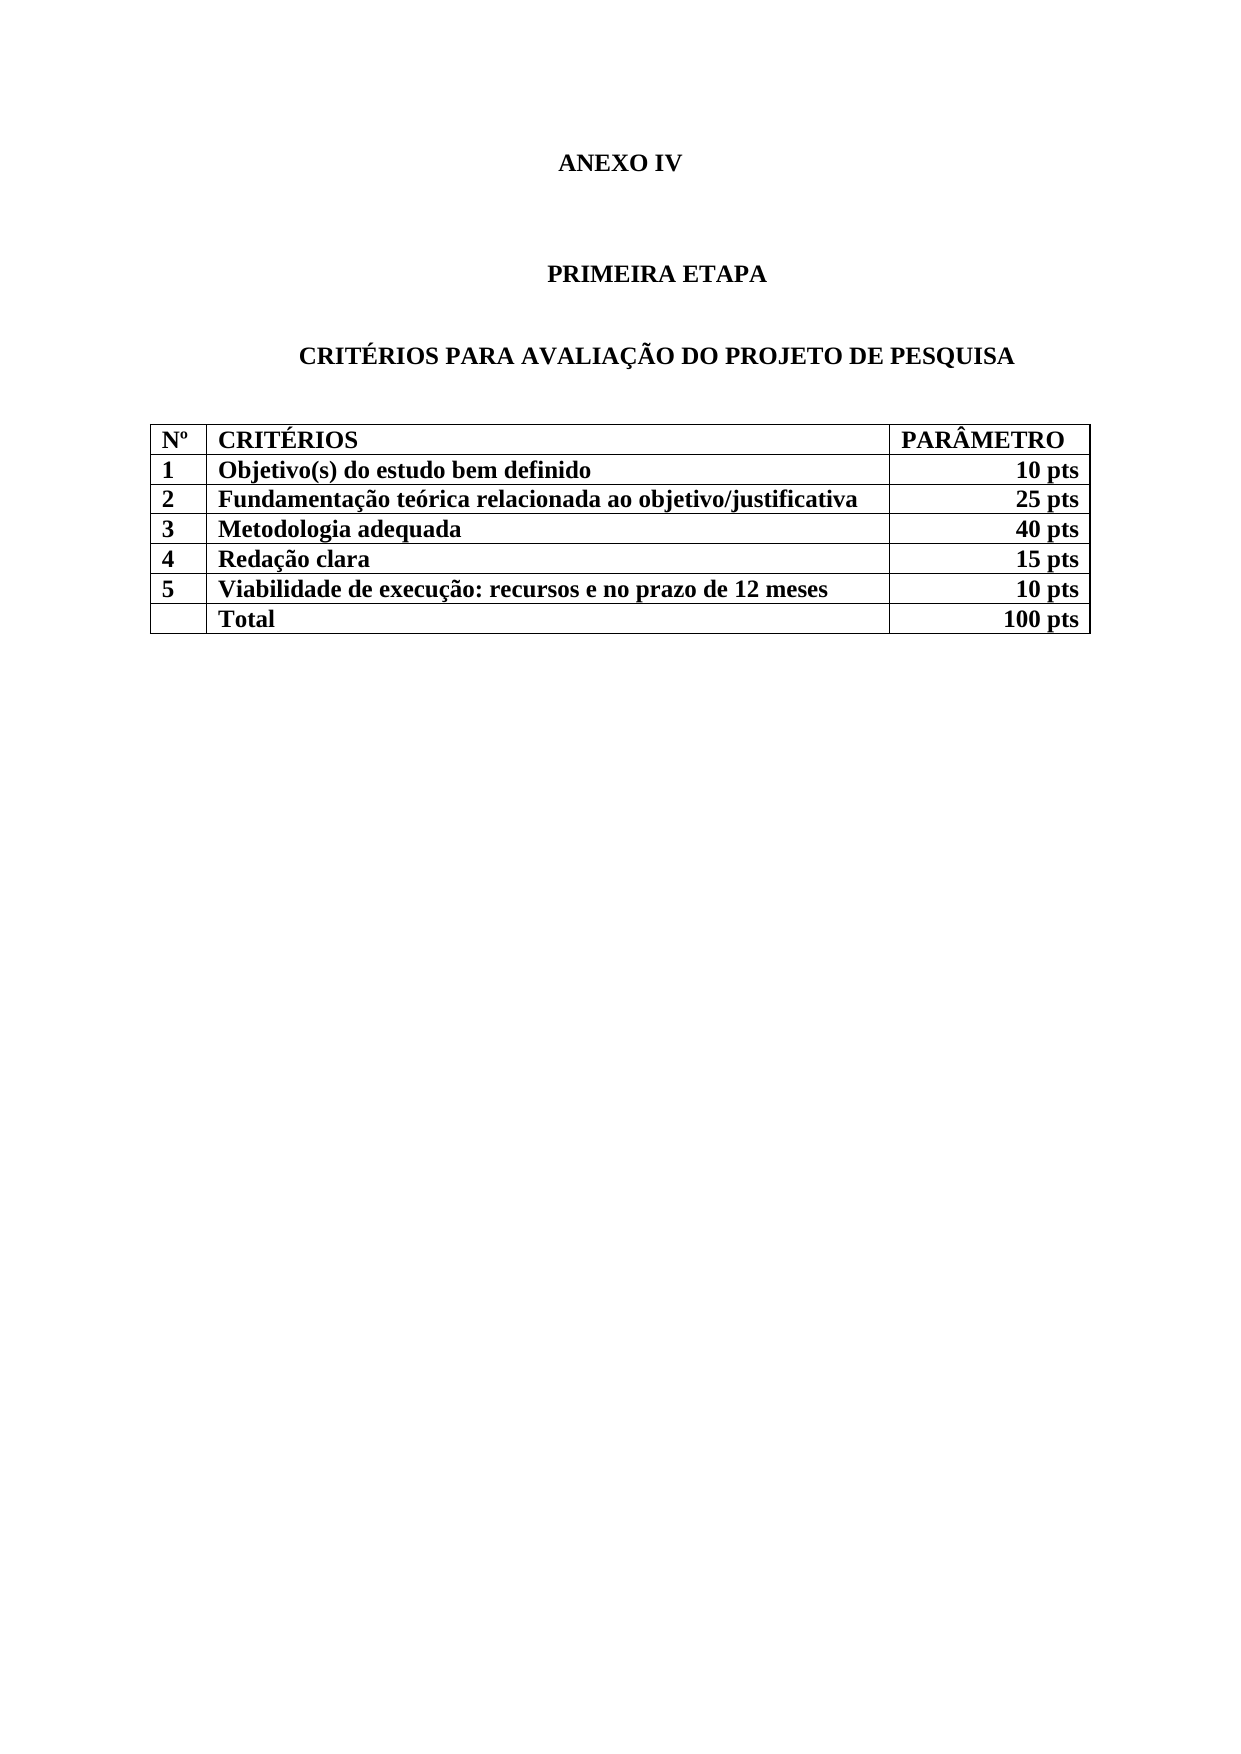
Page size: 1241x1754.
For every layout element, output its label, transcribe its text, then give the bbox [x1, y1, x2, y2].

table_cell 2 [151, 485, 206, 513]
table_cell Viabilidade de execução: recursos e no prazo de 12 meses [207, 574, 889, 603]
list CRITÉRIOS PARA AVALIAÇÃO DO PROJETO DE PESQUISA [251, 341, 1063, 370]
table_cell 4 [151, 544, 206, 573]
table_header PARÂMETRO [890, 425, 1089, 454]
table_cell Metodologia adequada [207, 514, 889, 543]
text ANEXO IV [177, 148, 1063, 176]
table_cell Redação clara [207, 544, 889, 573]
table_cell 15 pts [890, 544, 1089, 573]
table_cell 40 pts [890, 514, 1089, 543]
table_cell 10 pts [890, 455, 1089, 483]
list PRIMEIRA ETAPA [251, 259, 1063, 288]
table_cell 100 pts [890, 604, 1089, 632]
table_cell Fundamentação teórica relacionada ao objetivo/justificativa [207, 485, 889, 513]
table_header Nº [151, 425, 206, 454]
table_cell 3 [151, 514, 206, 543]
table_cell 1 [151, 455, 206, 483]
table_cell 25 pts [890, 485, 1089, 513]
table_cell 10 pts [890, 574, 1089, 603]
table_header CRITÉRIOS [207, 425, 889, 454]
table_cell [151, 604, 206, 632]
table_cell Total [207, 604, 889, 632]
table_cell 5 [151, 574, 206, 603]
table_cell Objetivo(s) do estudo bem definido [207, 455, 889, 483]
